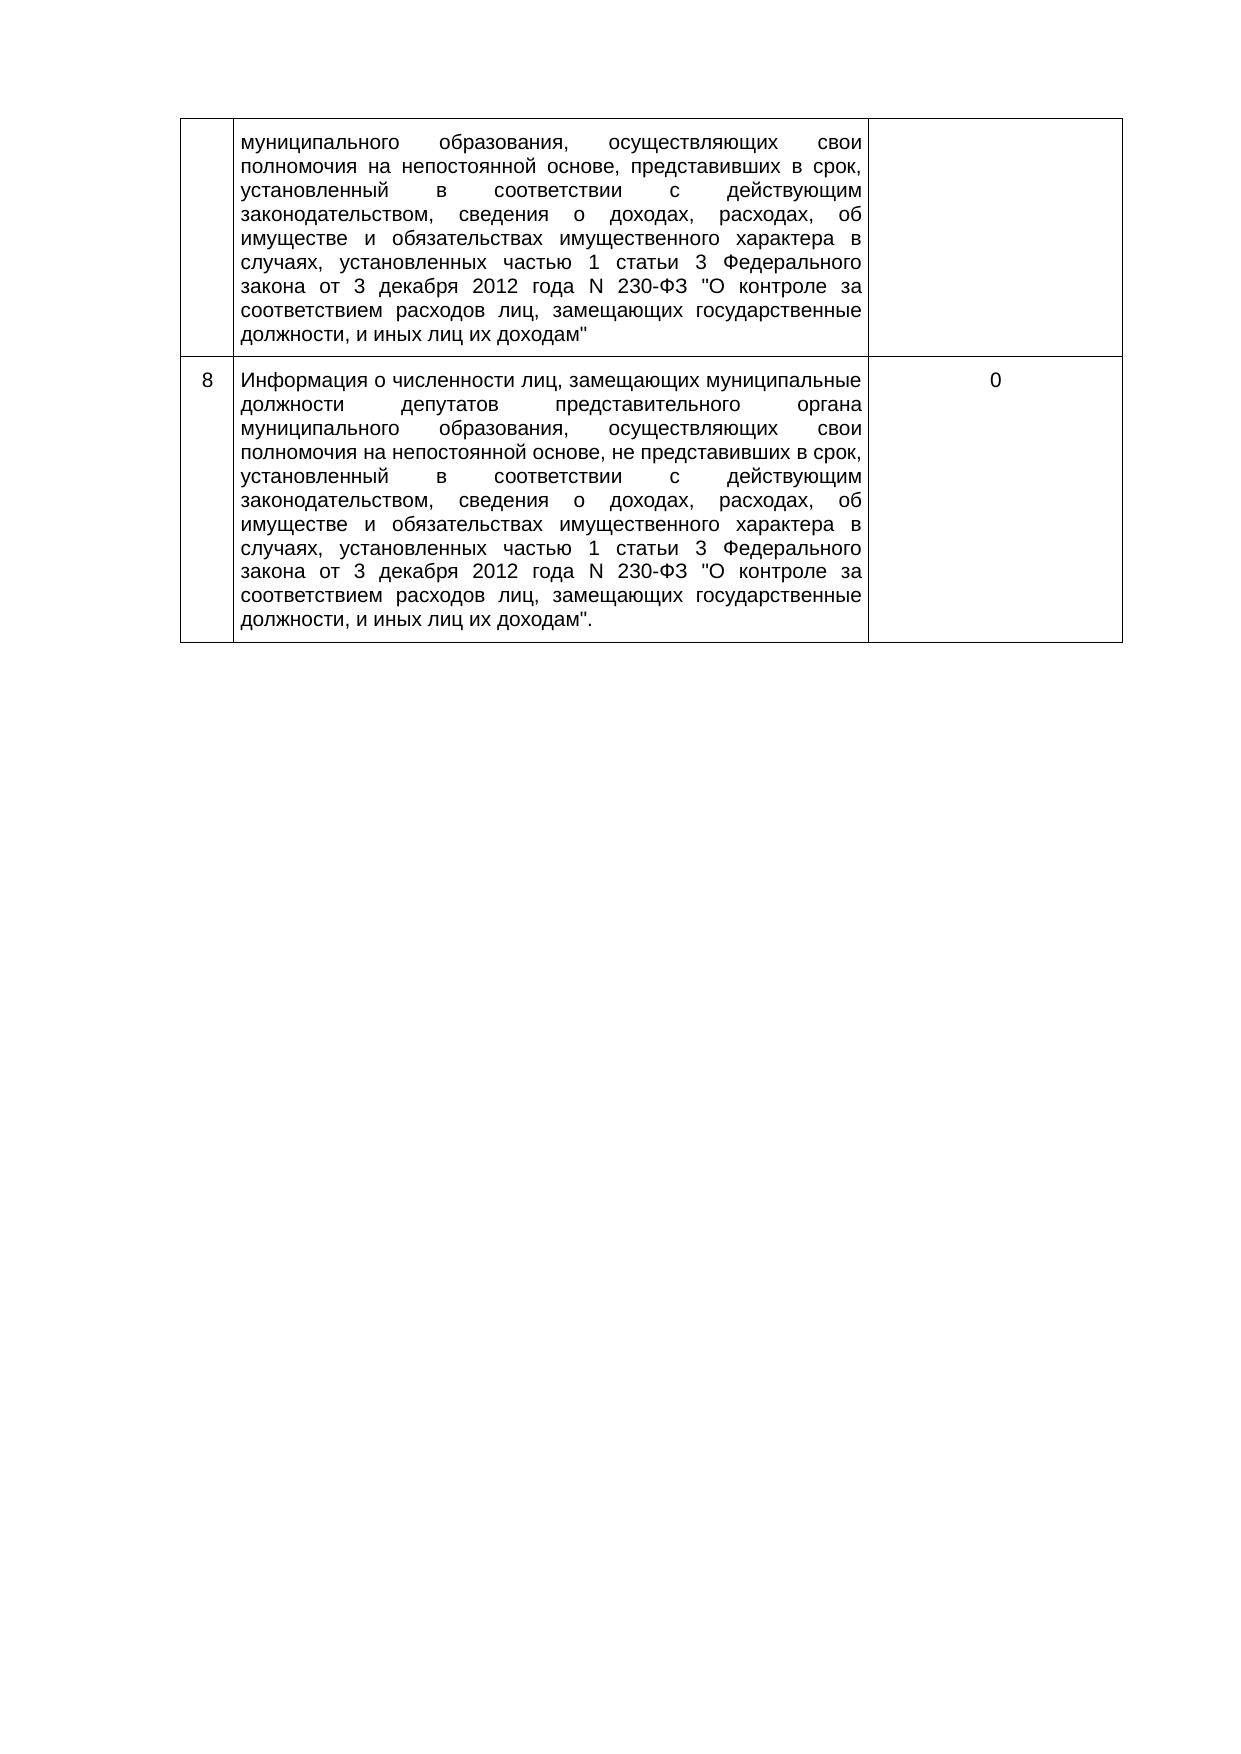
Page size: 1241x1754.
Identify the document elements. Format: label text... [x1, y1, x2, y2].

table_cell 8 [181, 357, 233, 642]
table_cell муниципального образования, осуществляющих свои полномочия на непостоянной основе, представивших в срок, установленный в соответствии с действующим законодательством, сведения о доходах, расходах, об имуществе и обязательствах имущественного характера в случаях, установленных частью 1 статьи 3 Федерального закона от 3 декабря 2012 года N 230-ФЗ "О контроле за соответствием расходов лиц, замещающих государственные должности, и иных лиц их доходам" [234, 119, 868, 356]
table_cell [869, 119, 1122, 356]
table_cell 0 [869, 357, 1122, 642]
table_cell Информация о численности лиц, замещающих муниципальные должности депутатов представительного органа муниципального образования, осуществляющих свои полномочия на непостоянной основе, не представивших в срок, установленный в соответствии с действующим законодательством, сведения о доходах, расходах, об имуществе и обязательствах имущественного характера в случаях, установленных частью 1 статьи 3 Федерального закона от 3 декабря 2012 года N 230-ФЗ "О контроле за соответствием расходов лиц, замещающих государственные должности, и иных лиц их доходам". [234, 357, 868, 642]
table_cell [181, 119, 233, 356]
